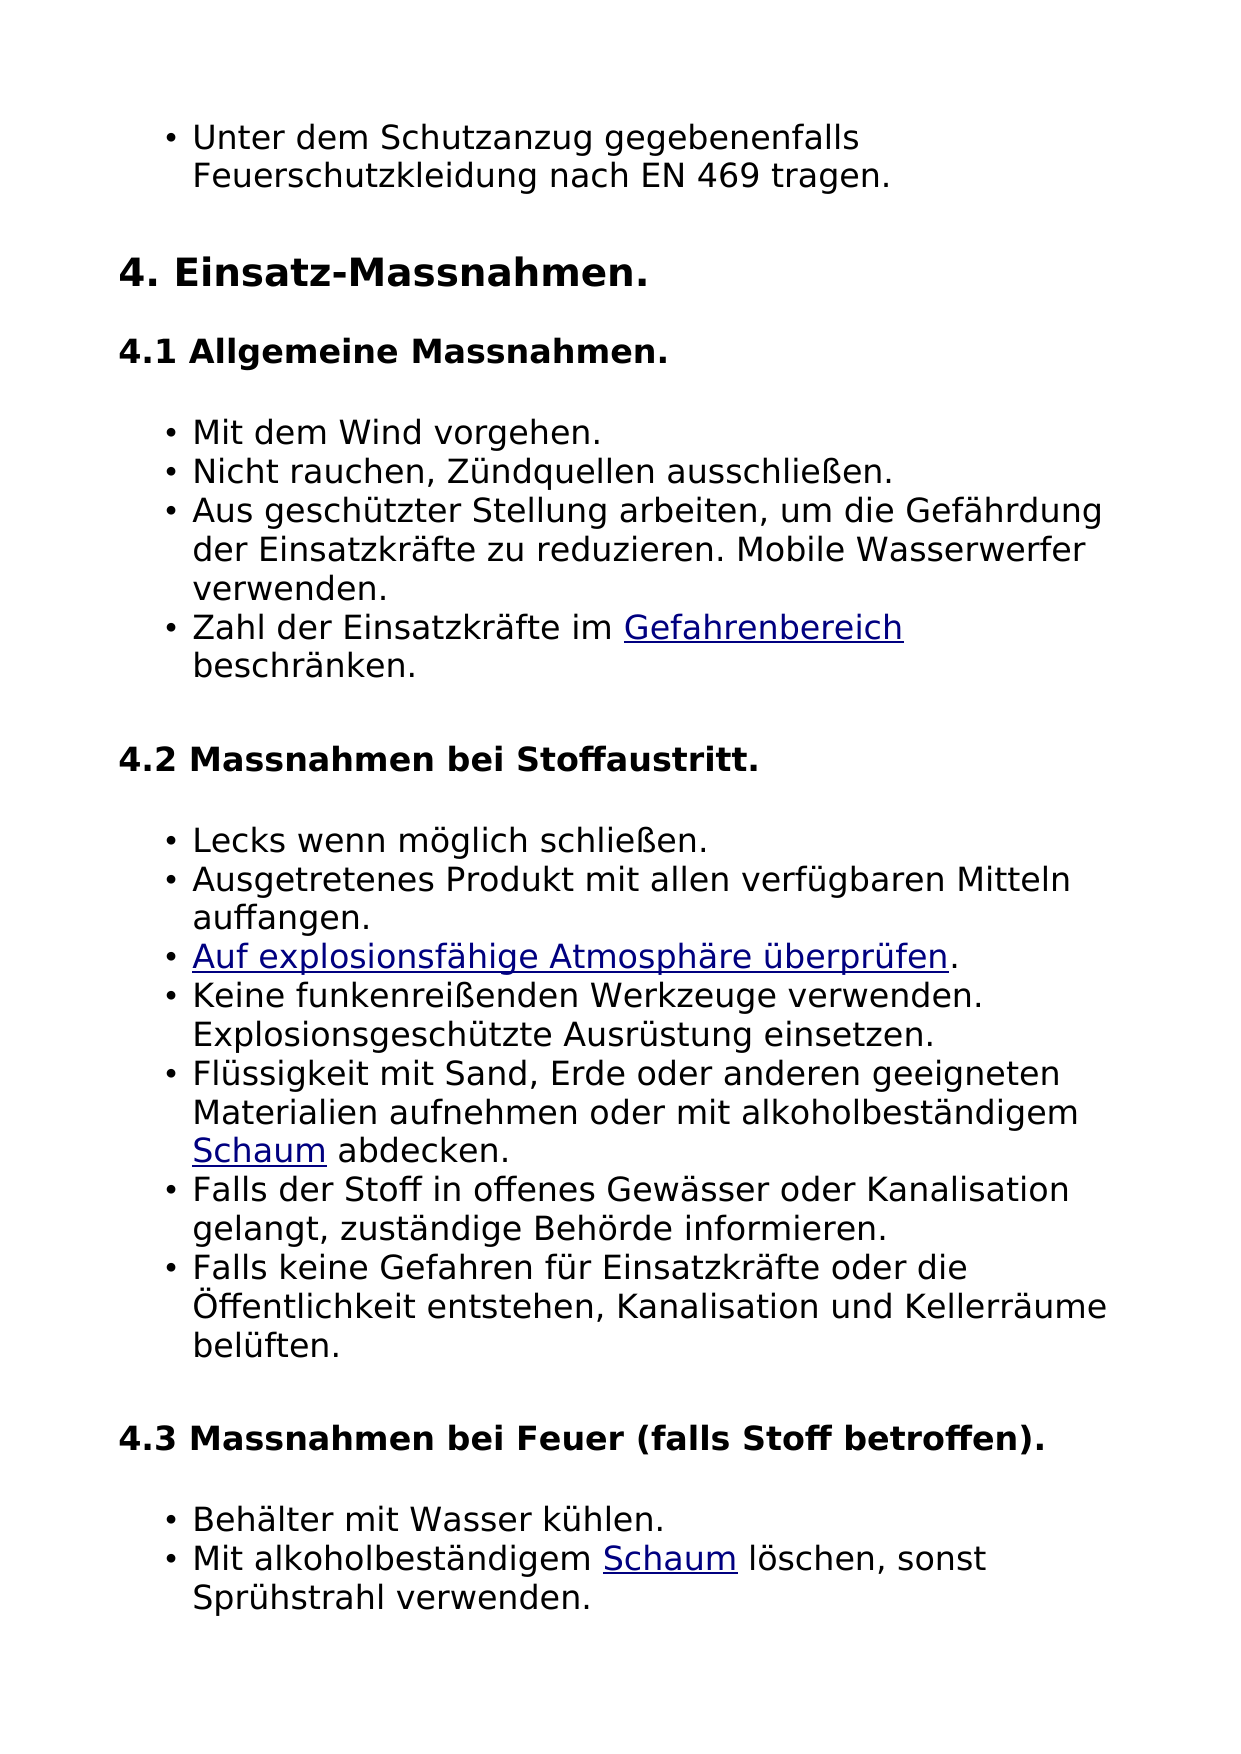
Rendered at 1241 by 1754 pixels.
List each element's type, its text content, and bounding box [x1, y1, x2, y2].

list Auf explosionsfähige Atmosphäre überprüfen. [177, 938, 1122, 977]
list Falls der Stoff in offenes Gewässer oder Kanalisation gelangt, zuständige Behörde informieren. [177, 1171, 1122, 1248]
subtitle 4. Einsatz-Massnahmen. [118, 250, 1122, 296]
subtitle 4.2 Massnahmen bei Stoffaustritt. [118, 740, 1122, 779]
list Mit dem Wind vorgehen. [177, 414, 1122, 453]
list Behälter mit Wasser kühlen. [177, 1500, 1122, 1539]
list Keine funkenreißenden Werkzeuge verwenden. Explosionsgeschützte Ausrüstung einsetzen. [177, 977, 1122, 1054]
subtitle 4.1 Allgemeine Massnahmen. [118, 333, 1122, 372]
list Mit alkoholbeständigem Schaum löschen, sonst Sprühstrahl verwenden. [177, 1539, 1122, 1617]
subtitle 4.3 Massnahmen bei Feuer (falls Stoff betroffen). [118, 1419, 1122, 1458]
list Ausgetretenes Produkt mit allen verfügbaren Mitteln auffangen. [177, 860, 1122, 938]
list Unter dem Schutzanzug gegebenenfalls Feuerschutzkleidung nach EN 469 tragen. [177, 118, 1122, 196]
list Zahl der Einsatzkräfte im Gefahrenbereich beschränken. [177, 608, 1122, 686]
list Lecks wenn möglich schließen. [177, 821, 1122, 860]
list Falls keine Gefahren für Einsatzkräfte oder die Öffentlichkeit entstehen, Kanalisation und Kellerräume belüften. [177, 1248, 1122, 1365]
list Nicht rauchen, Zündquellen ausschließen. [177, 453, 1122, 492]
list Aus geschützter Stellung arbeiten, um die Gefährdung der Einsatzkräfte zu reduzieren. Mobile Wasserwerfer verwenden. [177, 492, 1122, 608]
list Flüssigkeit mit Sand, Erde oder anderen geeigneten Materialien aufnehmen oder mit alkoholbeständigem Schaum abdecken. [177, 1054, 1122, 1171]
